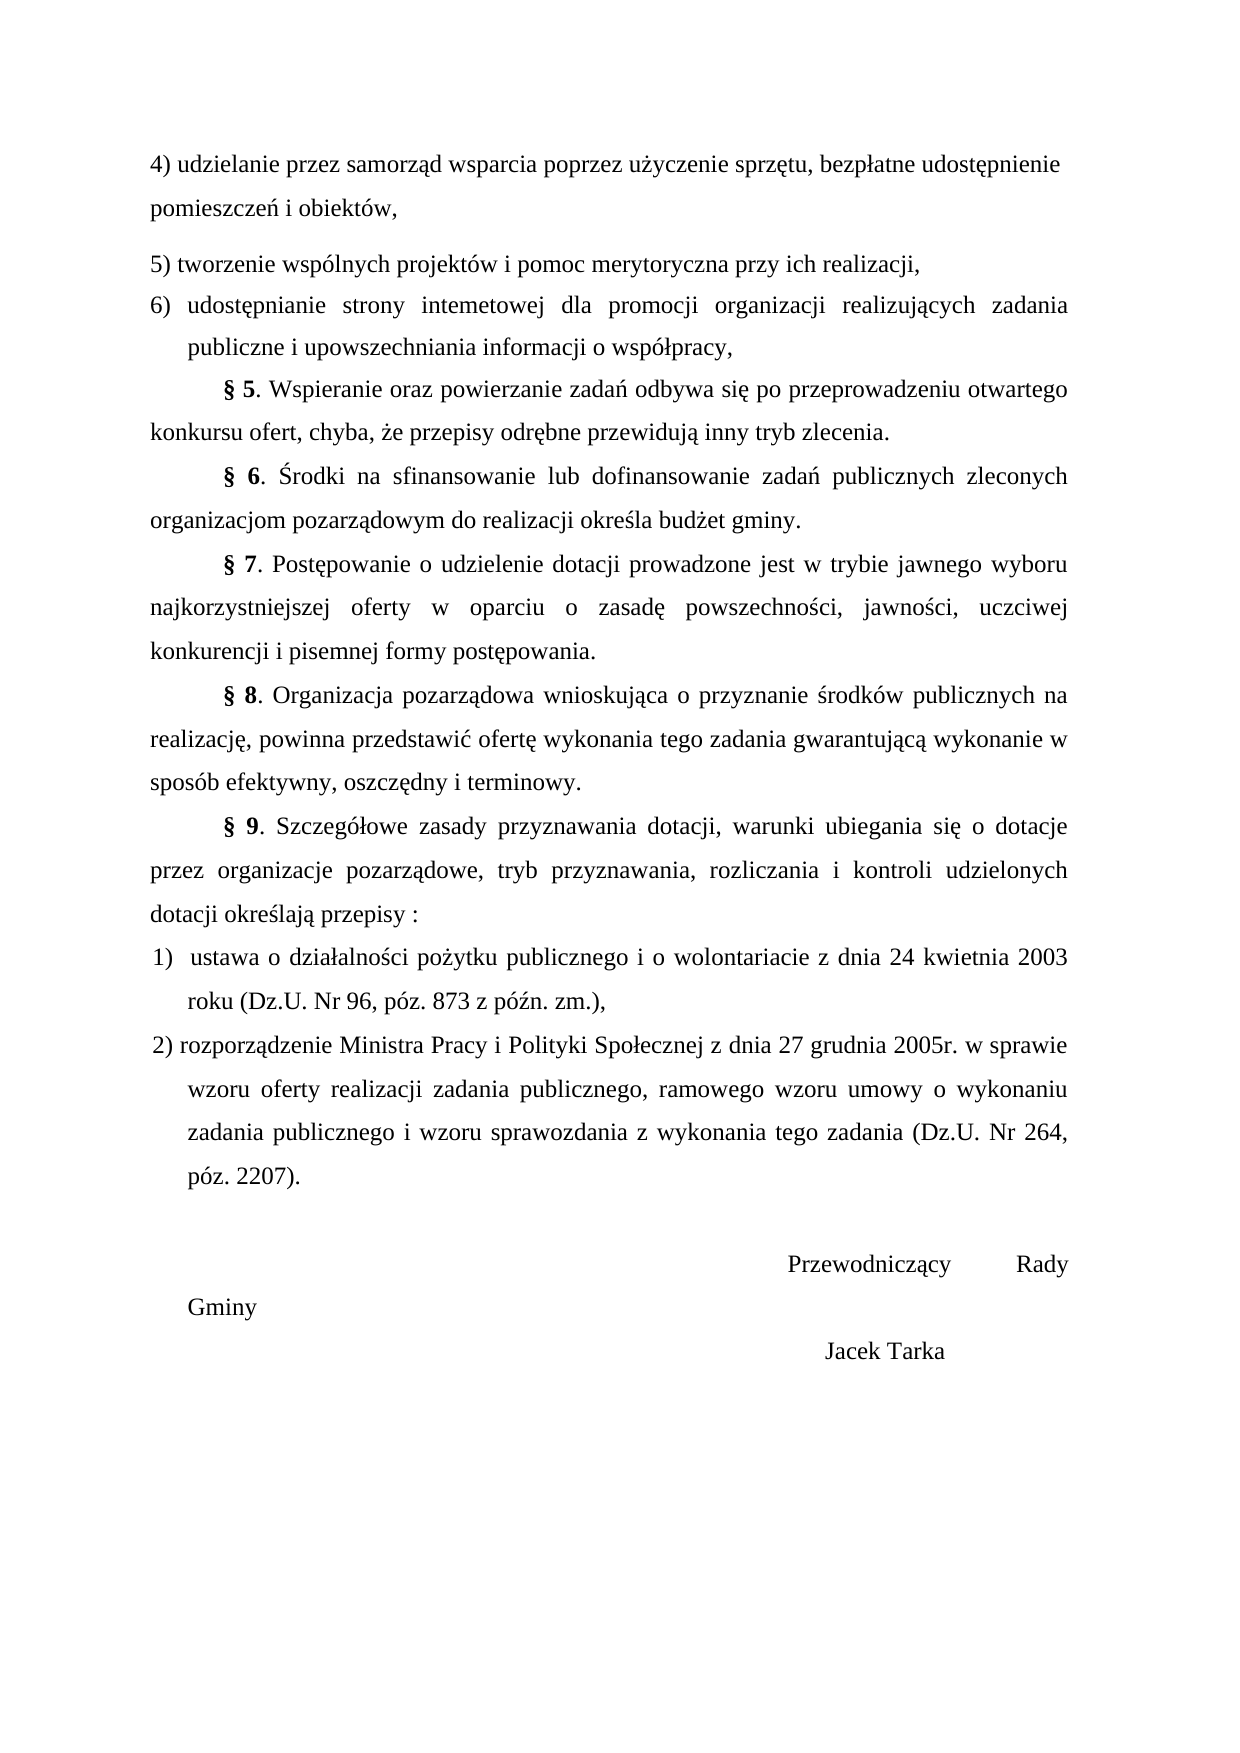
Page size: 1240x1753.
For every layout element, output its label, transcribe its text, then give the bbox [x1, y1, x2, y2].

text § 9. Szczegółowe zasady przyznawania dotacji, warunki ubiegania się o dotacje przez organizacje pozarządowe, tryb przyznawania, rozliczania i kontroli udzielonych dotacji określają przepisy : [150, 812, 1069, 927]
text § 6. Środki na sfinansowanie lub dofinansowanie zadań publicznych zleconych organizacjom pozarządowym do realizacji określa budżet gminy. [150, 462, 1069, 534]
text § 8. Organizacja pozarządowa wnioskująca o przyznanie środków publicznych na realizację, powinna przedstawić ofertę wykonania tego zadania gwarantującą wykonanie w sposób efektywny, oszczędny i terminowy. [150, 681, 1069, 796]
text Przewodniczący Rady Gminy [152, 1250, 1069, 1321]
text § 5. Wspieranie oraz powierzanie zadań odbywa się po przeprowadzeniu otwartego konkursu ofert, chyba, że przepisy odrębne przewidują inny tryb zlecenia. [150, 375, 1069, 446]
text 5) tworzenie wspólnych projektów i pomoc merytoryczna przy ich realizacji, [150, 250, 1069, 278]
text 6) udostępnianie strony intemetowej dla promocji organizacji realizujących zadania publiczne i upowszechniania informacji o współpracy, [150, 292, 1069, 361]
text § 7. Postępowanie o udzielenie dotacji prowadzone jest w trybie jawnego wyboru najkorzystniejszej oferty w oparciu o zasadę powszechności, jawności, uczciwej konkurencji i pisemnej formy postępowania. [150, 550, 1069, 665]
text Jacek Tarka [787, 1337, 1069, 1365]
text 1) ustawa o działalności pożytku publicznego i o wolontariacie z dnia 24 kwietnia 2003 roku (Dz.U. Nr 96, póz. 873 z późn. zm.), [152, 943, 1069, 1015]
text 2) rozporządzenie Ministra Pracy i Polityki Społecznej z dnia 27 grudnia 2005r. w sprawie wzoru oferty realizacji zadania publicznego, ramowego wzoru umowy o wykonaniu zadania publicznego i wzoru sprawozdania z wykonania tego zadania (Dz.U. Nr 264, póz. 2207). [152, 1031, 1069, 1190]
text 4) udzielanie przez samorząd wsparcia poprzez użyczenie sprzętu, bezpłatne udostępnienie pomieszczeń i obiektów, [150, 150, 1069, 221]
